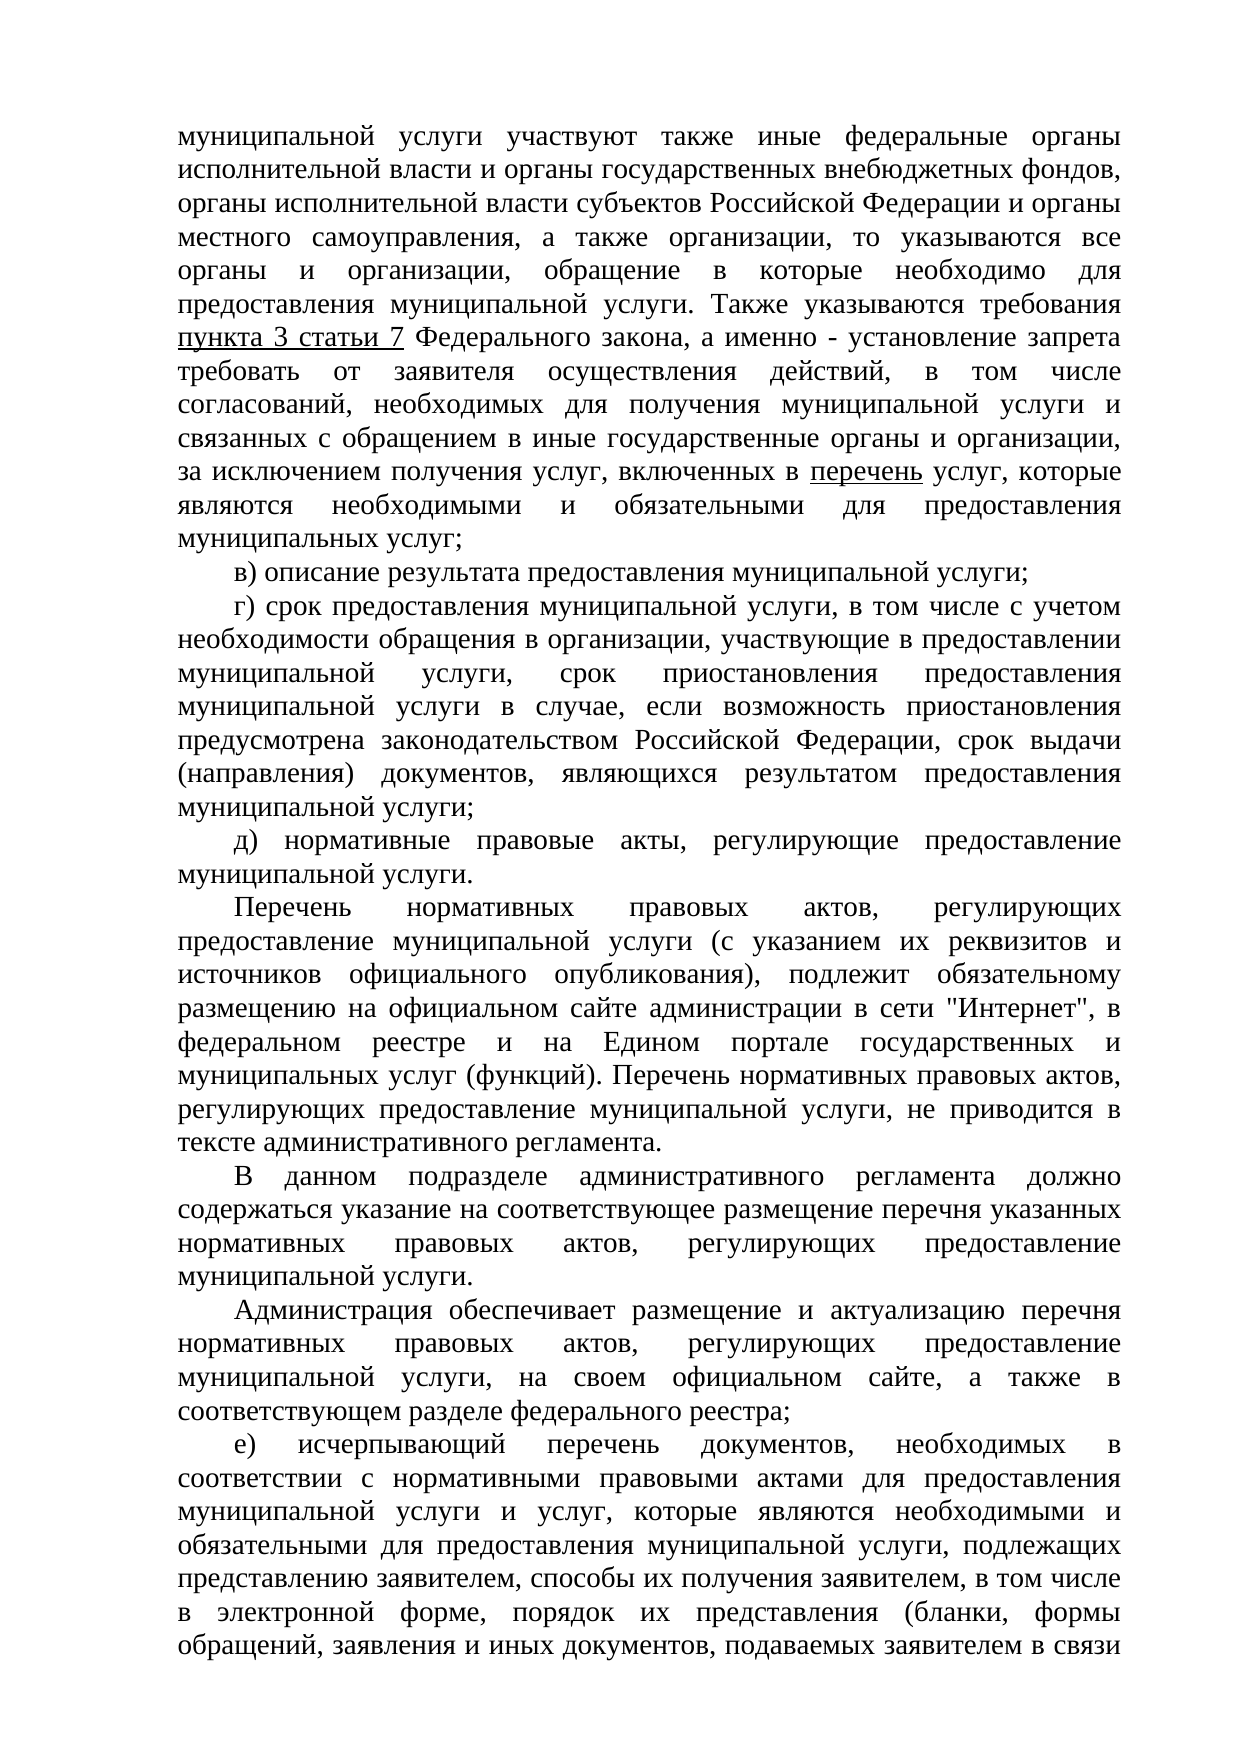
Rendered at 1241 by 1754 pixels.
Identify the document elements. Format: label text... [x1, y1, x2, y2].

text В данном подразделе административного регламента должно содержаться указание на соответствующее размещение перечня указанных нормативных правовых актов, регулирующих предоставление муниципальной услуги. [177, 1158, 1122, 1292]
text Перечень нормативных правовых актов, регулирующих предоставление муниципальной услуги (с указанием их реквизитов и источников официального опубликования), подлежит обязательному размещению на официальном сайте администрации в сети "Интернет", в федеральном реестре и на Едином портале государственных и муниципальных услуг (функций). Перечень нормативных правовых актов, регулирующих предоставление муниципальной услуги, не приводится в тексте административного регламента. [177, 889, 1122, 1158]
text в) описание результата предоставления муниципальной услуги; [177, 554, 1122, 588]
text Администрация обеспечивает размещение и актуализацию перечня нормативных правовых актов, регулирующих предоставление муниципальной услуги, на своем официальном сайте, а также в соответствующем разделе федерального реестра; [177, 1292, 1122, 1426]
text е) исчерпывающий перечень документов, необходимых в соответствии с нормативными правовыми актами для предоставления муниципальной услуги и услуг, которые являются необходимыми и обязательными для предоставления муниципальной услуги, подлежащих представлению заявителем, способы их получения заявителем, в том числе в электронной форме, порядок их представления (бланки, формы обращений, заявления и иных документов, подаваемых заявителем в связи [177, 1426, 1122, 1661]
text г) срок предоставления муниципальной услуги, в том числе с учетом необходимости обращения в организации, участвующие в предоставлении муниципальной услуги, срок приостановления предоставления муниципальной услуги в случае, если возможность приостановления предусмотрена законодательством Российской Федерации, срок выдачи (направления) документов, являющихся результатом предоставления муниципальной услуги; [177, 588, 1122, 822]
text муниципальной услуги участвуют также иные федеральные органы исполнительной власти и органы государственных внебюджетных фондов, органы исполнительной власти субъектов Российской Федерации и органы местного самоуправления, а также организации, то указываются все органы и организации, обращение в которые необходимо для предоставления муниципальной услуги. Также указываются требования пункта 3 статьи 7 Федерального закона, а именно - установление запрета требовать от заявителя осуществления действий, в том числе согласований, необходимых для получения муниципальной услуги и связанных с обращением в иные государственные органы и организации, за исключением получения услуг, включенных в перечень услуг, которые являются необходимыми и обязательными для предоставления муниципальных услуг; [177, 118, 1122, 554]
text д) нормативные правовые акты, регулирующие предоставление муниципальной услуги. [177, 822, 1122, 889]
